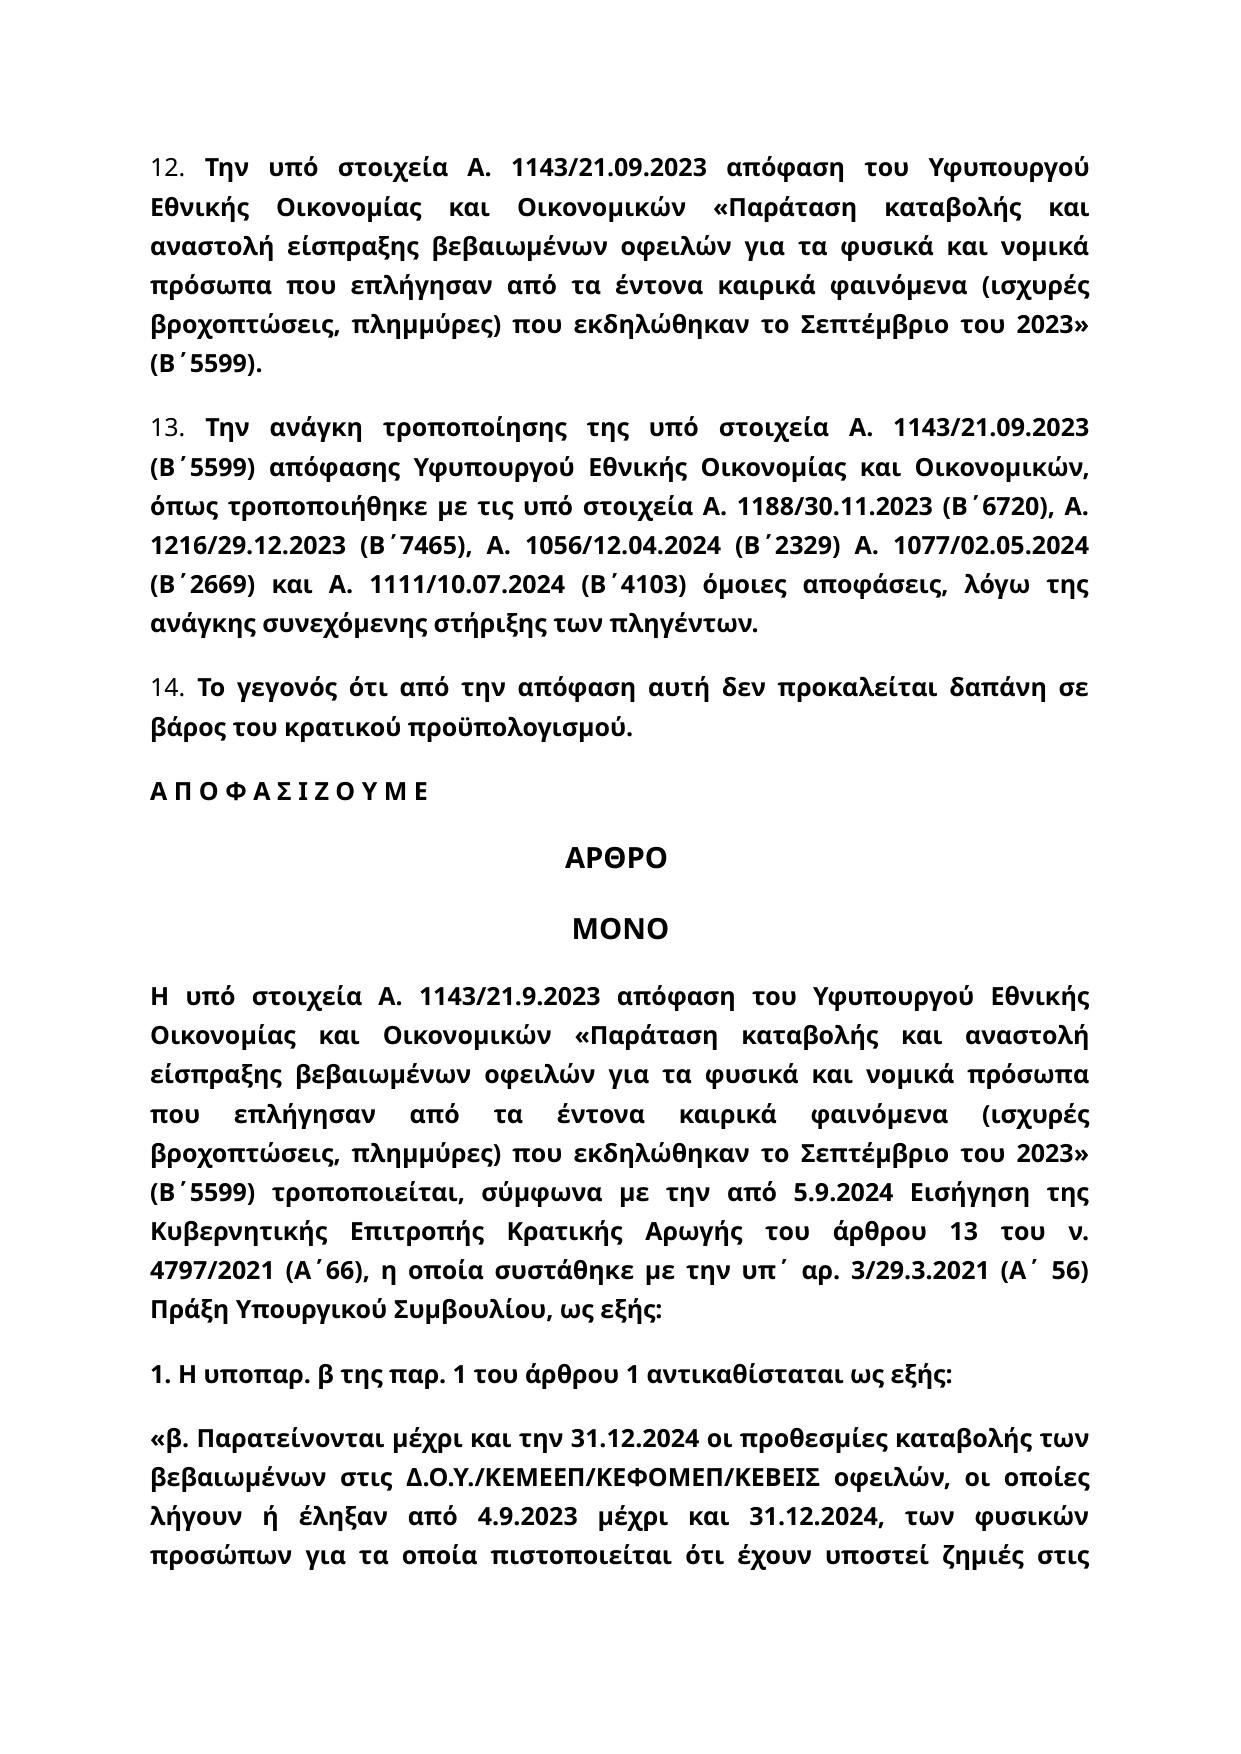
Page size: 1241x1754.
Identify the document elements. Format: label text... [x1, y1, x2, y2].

text 14. Το γεγονός ότι από την απόφαση αυτή δεν προκαλείται δαπάνη σε βάρος του κρατικού προϋπολογισμού. [150, 670, 1090, 743]
text Α Π Ο Φ Α Σ Ι Ζ Ο Υ Μ Ε [150, 773, 1090, 807]
subtitle ΜΟΝΟ [150, 908, 1090, 948]
text 13. Την ανάγκη τροποποίησης της υπό στοιχεία Α. 1143/21.09.2023 (Β΄5599) απόφασης Υφυπουργού Εθνικής Οικονομίας και Οικονομικών, όπως τροποποιήθηκε με τις υπό στοιχεία Α. 1188/30.11.2023 (Β΄6720), Α. 1216/29.12.2023 (Β΄7465), Α. 1056/12.04.2024 (Β΄2329) Α. 1077/02.05.2024 (Β΄2669) και Α. 1111/10.07.2024 (Β΄4103) όμοιες αποφάσεις, λόγω της ανάγκης συνεχόμενης στήριξης των πληγέντων. [150, 410, 1090, 640]
text «β. Παρατείνονται μέχρι και την 31.12.2024 οι προθεσμίες καταβολής των βεβαιωμένων στις Δ.Ο.Υ./ΚΕΜΕΕΠ/ΚΕΦΟΜΕΠ/ΚΕΒΕΙΣ οφειλών, οι οποίες λήγουν ή έληξαν από 4.9.2023 μέχρι και 31.12.2024, των φυσικών προσώπων για τα οποία πιστοποιείται ότι έχουν υποστεί ζημιές στις [150, 1420, 1090, 1572]
text 1. Η υποπαρ. β της παρ. 1 του άρθρου 1 αντικαθίσταται ως εξής: [150, 1356, 1090, 1390]
text Η υπό στοιχεία Α. 1143/21.9.2023 απόφαση του Υφυπουργού Εθνικής Οικονομίας και Οικονομικών «Παράταση καταβολής και αναστολή είσπραξης βεβαιωμένων οφειλών για τα φυσικά και νομικά πρόσωπα που επλήγησαν από τα έντονα καιρικά φαινόμενα (ισχυρές βροχοπτώσεις, πλημμύρες) που εκδηλώθηκαν το Σεπτέμβριο του 2023» (Β΄5599) τροποποιείται, σύμφωνα με την από 5.9.2024 Εισήγηση της Κυβερνητικής Επιτροπής Κρατικής Αρωγής του άρθρου 13 του ν. 4797/2021 (Α΄66), η οποία συστάθηκε με την υπ΄ αρ. 3/29.3.2021 (Α΄ 56) Πράξη Υπουργικού Συμβουλίου, ως εξής: [150, 979, 1090, 1326]
text 12. Την υπό στοιχεία Α. 1143/21.09.2023 απόφαση του Υφυπουργού Εθνικής Οικονομίας και Οικονομικών «Παράταση καταβολής και αναστολή είσπραξης βεβαιωμένων οφειλών για τα φυσικά και νομικά πρόσωπα που επλήγησαν από τα έντονα καιρικά φαινόμενα (ισχυρές βροχοπτώσεις, πλημμύρες) που εκδηλώθηκαν το Σεπτέμβριο του 2023» (Β΄5599). [150, 150, 1090, 380]
subtitle ΑΡΘΡΟ [150, 837, 1090, 877]
